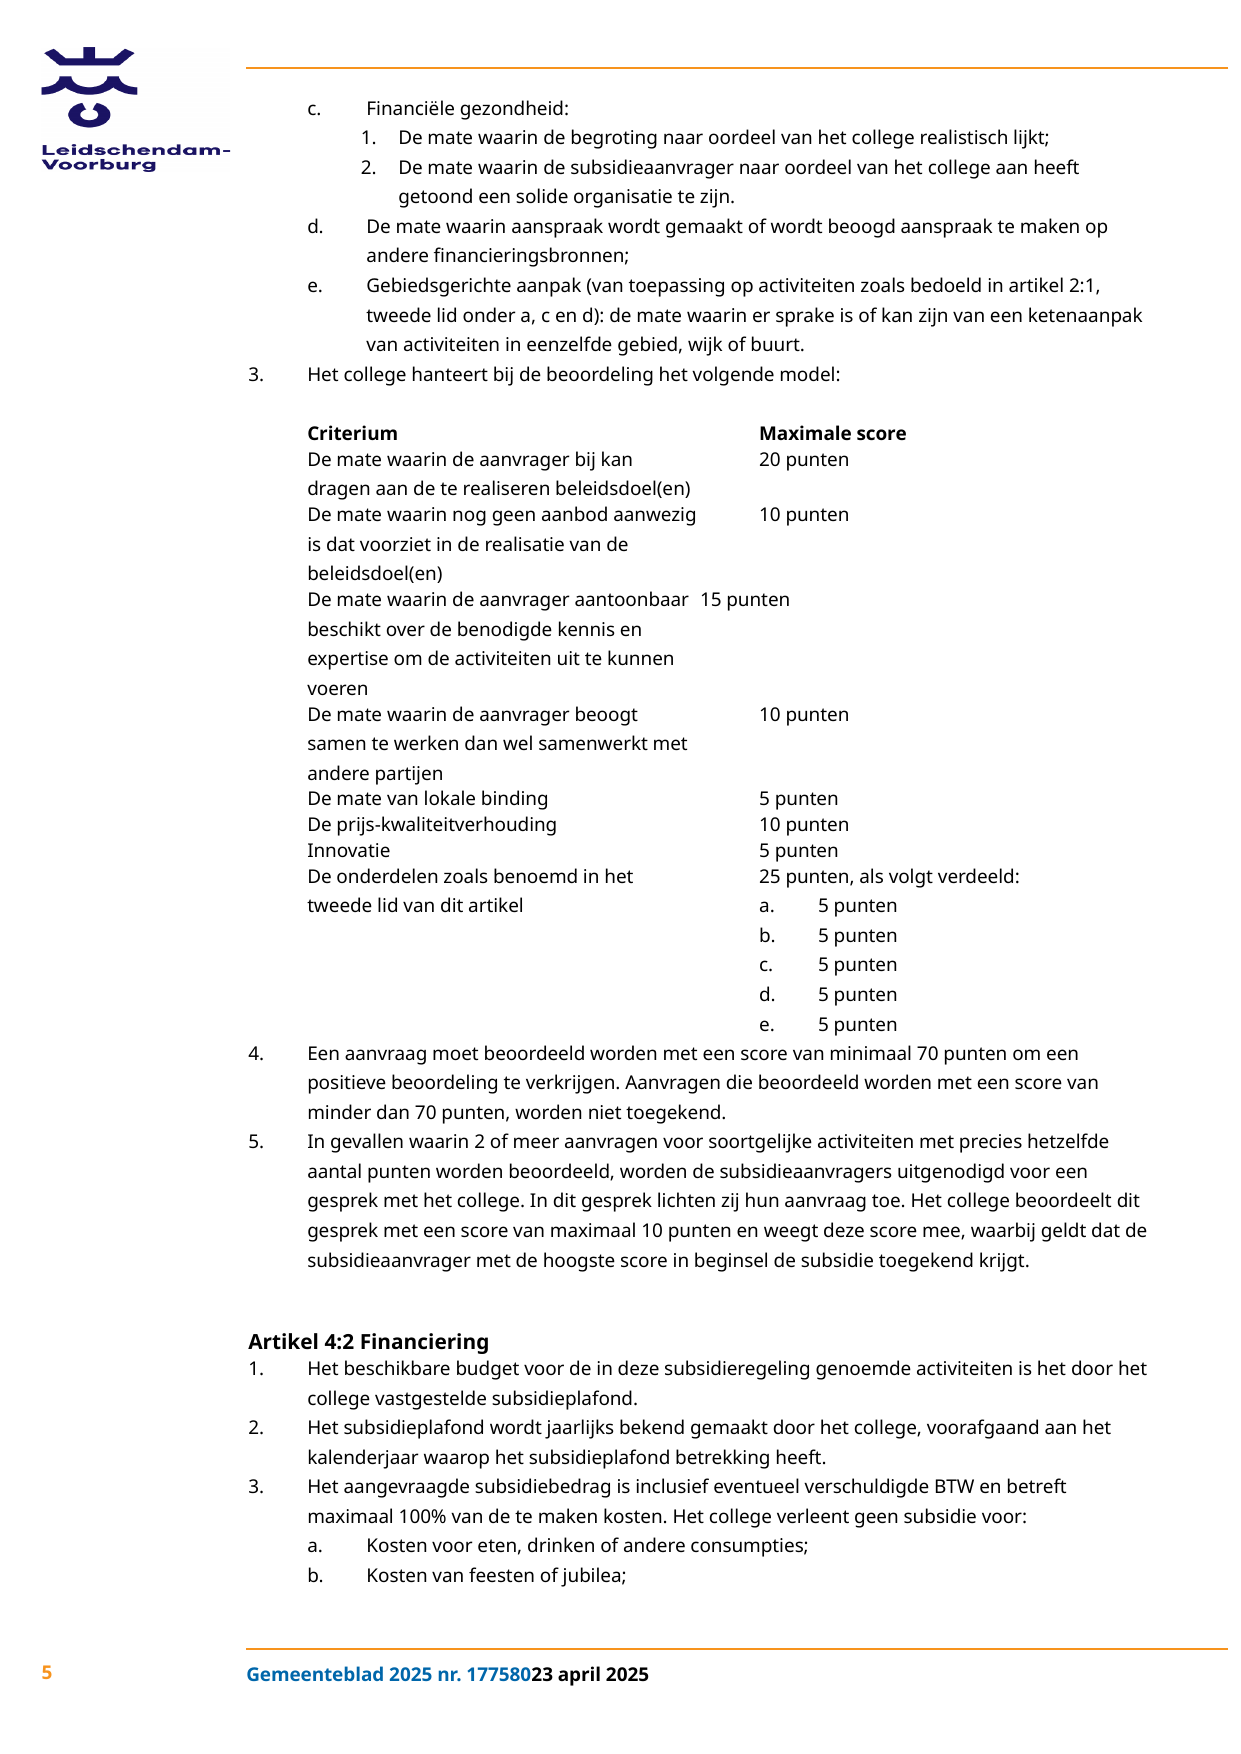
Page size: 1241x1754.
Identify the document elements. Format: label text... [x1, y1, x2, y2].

picture [41, 47, 231, 172]
list Het aangevraagde subsidiebedrag is inclusief eventueel verschuldigde BTW en betreft maximaal 100% van de te maken kosten. Het college verleent geen subsidie voor: [248, 1473, 1152, 1529]
text Artikel 4:2 Financiering [248, 1327, 1152, 1355]
table_cell 25 punten, als volgt verdeeld: 5 punten 5 punten 5 punten 5 punten 5 punten [700, 863, 1152, 1036]
list Het beschikbare budget voor de in deze subsidieregeling genoemde activiteiten is het door het college vastgestelde subsidieplafond. [248, 1355, 1152, 1411]
list Gebiedsgerichte aanpak (van toepassing op activiteiten zoals bedoeld in artikel 2:1, tweede lid onder a, c en d): de mate waarin er sprake is of kan zijn van een ketenaanpak van activiteiten in eenzelfde gebied, wijk of buurt. [307, 272, 1152, 357]
table_cell De mate waarin de aanvrager bij kan dragen aan de te realiseren beleidsdoel(en) [248, 446, 700, 501]
table_header Criterium [248, 420, 700, 446]
table_cell 5 punten [700, 786, 1152, 811]
list Het subsidieplafond wordt jaarlijks bekend gemaakt door het college, voorafgaand aan het kalenderjaar waarop het subsidieplafond betrekking heeft. [248, 1414, 1152, 1470]
table_cell De onderdelen zoals benoemd in het tweede lid van dit artikel [248, 863, 700, 1036]
list Financiële gezondheid: [307, 95, 1152, 121]
list Het college hanteert bij de beoordeling het volgende model: [248, 361, 1152, 387]
list Kosten voor eten, drinken of andere consumpties; [307, 1533, 1152, 1558]
table_cell 20 punten [700, 446, 1152, 501]
table_cell Innovatie [248, 837, 700, 863]
table_cell 5 punten [700, 837, 1152, 863]
list De mate waarin aanspraak wordt gemaakt of wordt beoogd aanspraak te maken op andere financieringsbronnen; [307, 213, 1152, 268]
table_cell De mate waarin de aanvrager aantoonbaar beschikt over de benodigde kennis en expertise om de activiteiten uit te kunnen voeren [248, 586, 700, 701]
list Kosten van feesten of jubilea; [307, 1562, 1152, 1588]
table_cell De mate waarin nog geen aanbod aanwezig is dat voorziet in de realisatie van de beleidsdoel(en) [248, 501, 700, 586]
table_cell De mate van lokale binding [248, 786, 700, 811]
list De mate waarin de subsidieaanvrager naar oordeel van het college aan heeft getoond een solide organisatie te zijn. [361, 154, 1152, 209]
table_cell 10 punten [700, 501, 1152, 586]
list In gevallen waarin 2 of meer aanvragen voor soortgelijke activiteiten met precies hetzelfde aantal punten worden beoordeeld, worden de subsidieaanvragers uitgenodigd voor een gesprek met het college. In dit gesprek lichten zij hun aanvraag toe. Het college beoordeelt dit gesprek met een score van maximaal 10 punten en weegt deze score mee, waarbij geldt dat de subsidieaanvrager met de hoogste score in beginsel de subsidie toegekend krijgt. [248, 1128, 1152, 1272]
list De mate waarin de begroting naar oordeel van het college realistisch lijkt; [361, 124, 1152, 150]
table_cell 10 punten [700, 811, 1152, 837]
table_cell 10 punten [700, 701, 1152, 786]
table_header Maximale score [700, 420, 1152, 446]
list Een aanvraag moet beoordeeld worden met een score van minimaal 70 punten om een positieve beoordeling te verkrijgen. Aanvragen die beoordeeld worden met een score van minder dan 70 punten, worden niet toegekend. [248, 1040, 1152, 1124]
table_cell De mate waarin de aanvrager beoogt samen te werken dan wel samenwerkt met andere partijen [248, 701, 700, 786]
table_cell De prijs-kwaliteitverhouding [248, 811, 700, 837]
table_cell 15 punten [700, 586, 1152, 701]
